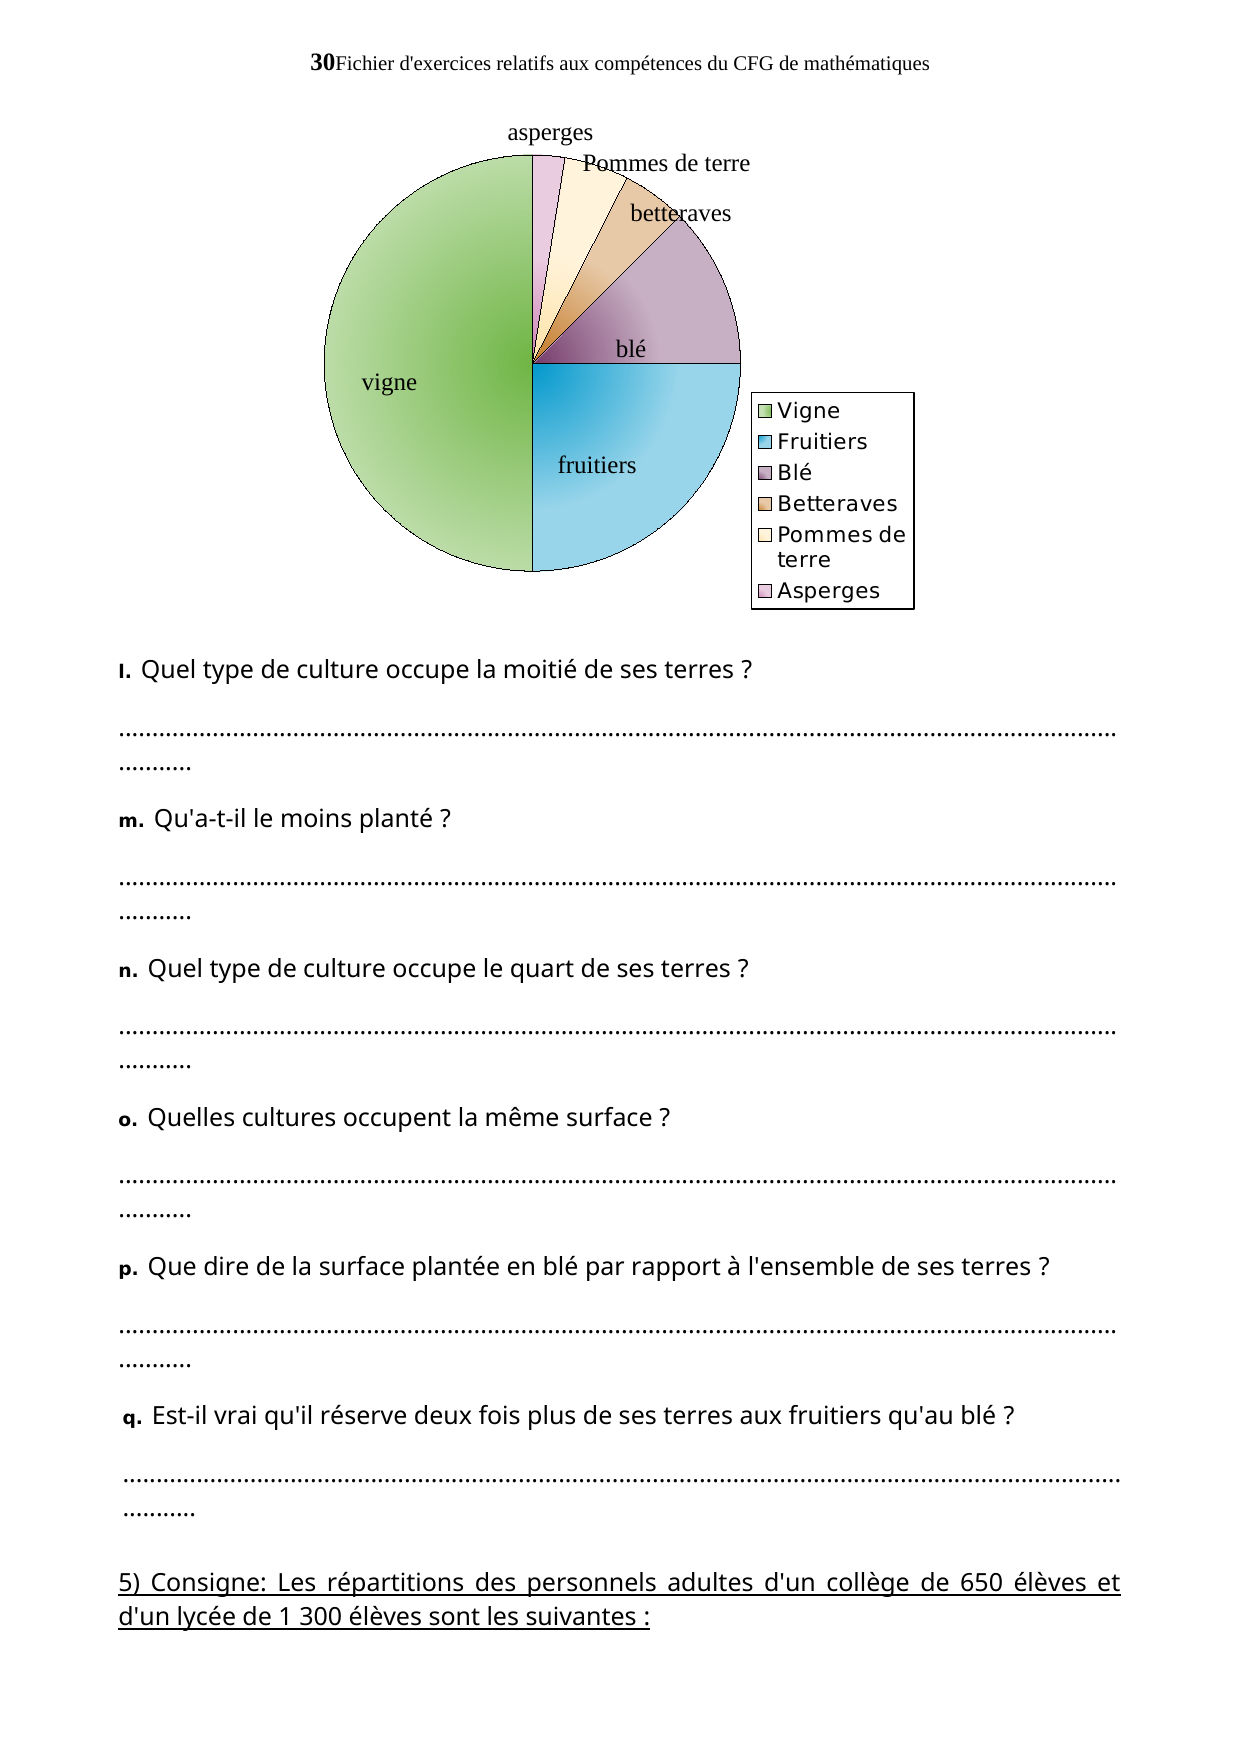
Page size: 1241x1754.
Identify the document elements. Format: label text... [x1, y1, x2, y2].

list ................................................................................................................................................................ [118, 1306, 1122, 1374]
list ................................................................................................................................................................ [118, 858, 1122, 927]
list ................................................................................................................................................................ [118, 1157, 1122, 1225]
list Quel type de culture occupe le quart de ses terres ? [118, 950, 1122, 984]
list Est-il vrai qu'il réserve deux fois plus de ses terres aux fruitiers qu'au blé ? [122, 1398, 1122, 1432]
list Qu'a-t-il le moins planté ? [118, 801, 1122, 835]
list Que dire de la surface plantée en blé par rapport à l'ensemble de ses terres ? [118, 1249, 1122, 1283]
list ................................................................................................................................................................ [118, 1008, 1122, 1076]
list Quel type de culture occupe la moitié de ses terres ? [118, 652, 1122, 686]
list ................................................................................................................................................................ [118, 709, 1122, 777]
list ................................................................................................................................................................ [122, 1456, 1122, 1524]
list 5) Consigne: Les répartitions des personnels adultes d'un collège de 650 élèves et d'un lycée de 1 300 élèves sont les suivantes : [118, 1565, 1122, 1633]
list Quelles cultures occupent la même surface ? [118, 1099, 1122, 1133]
